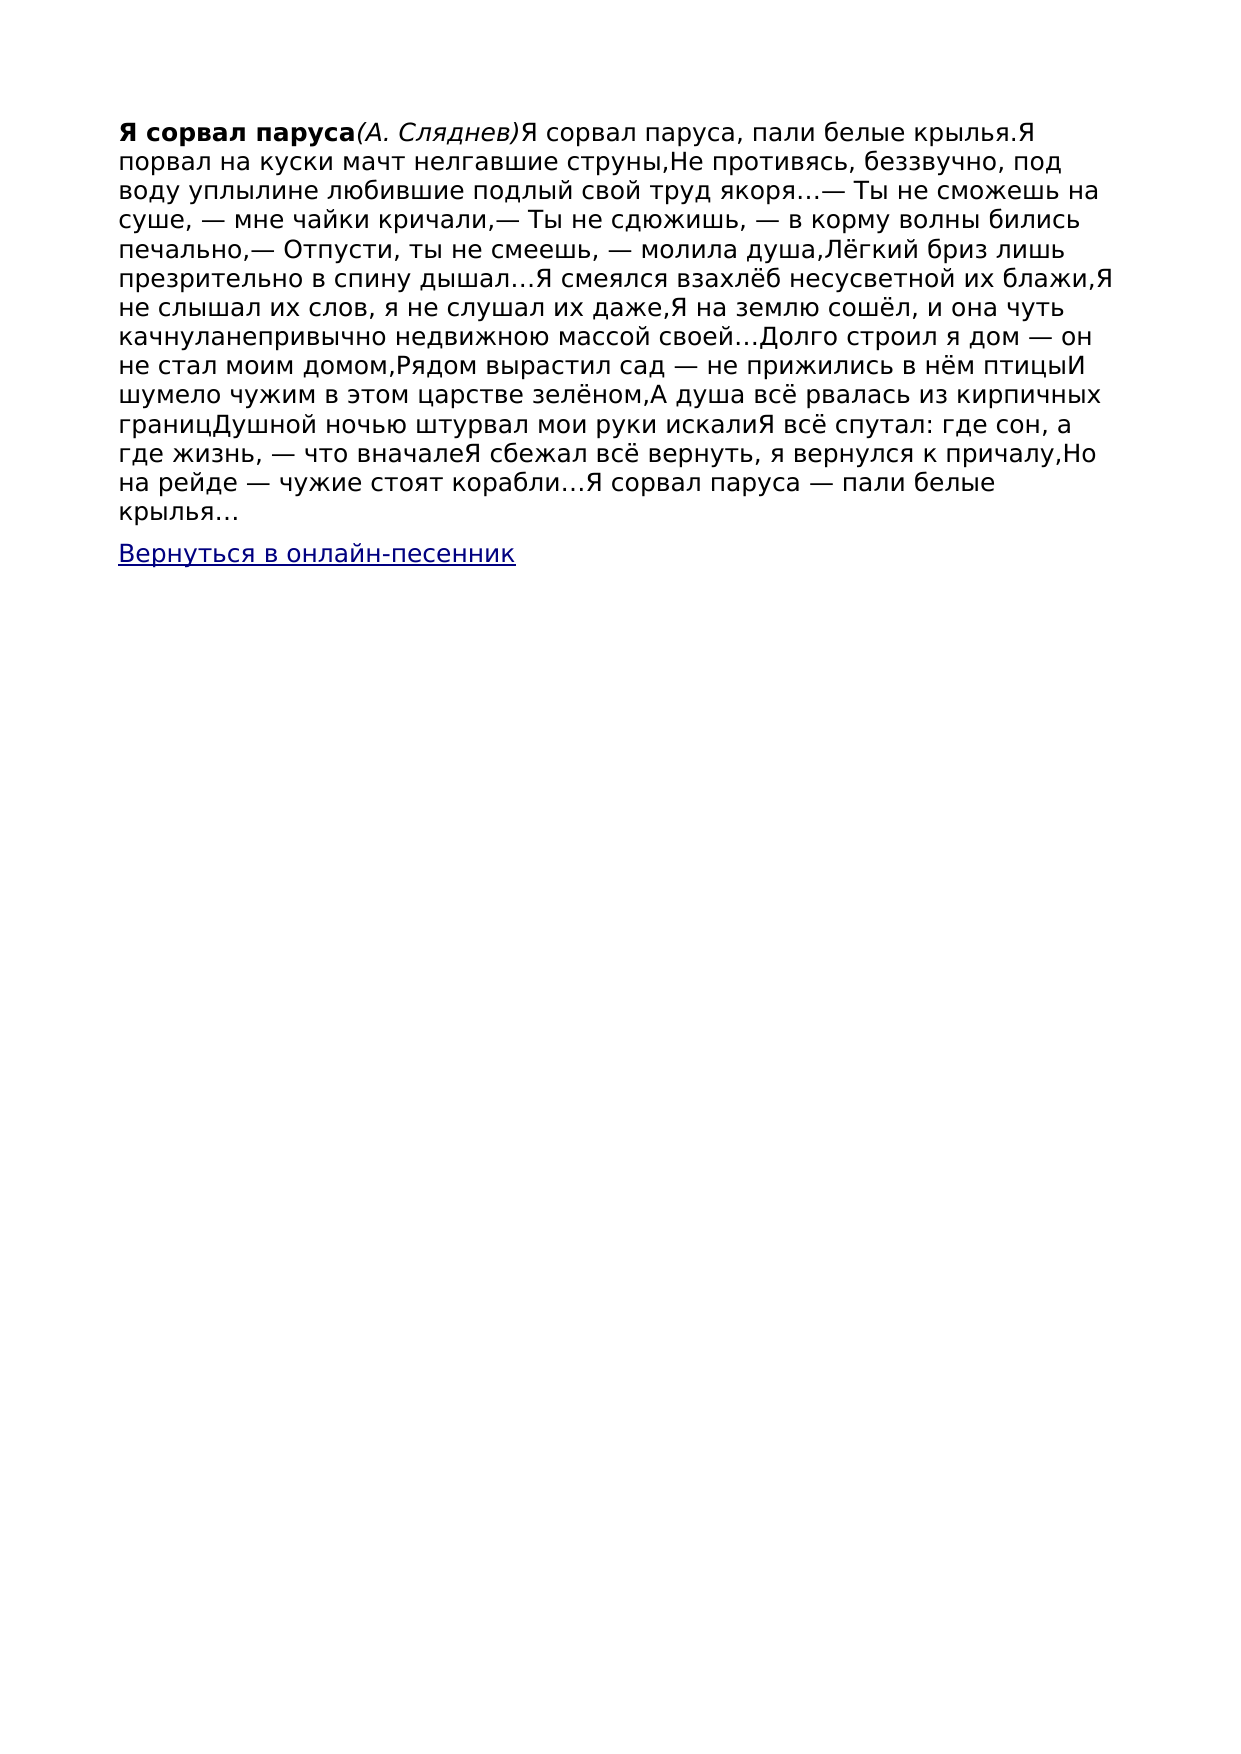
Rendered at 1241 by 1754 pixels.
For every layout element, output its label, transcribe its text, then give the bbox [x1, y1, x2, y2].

text Вернуться в онлайн-песенник [118, 539, 1122, 568]
text Я сорвал паруса(А. Сляднев)Я сорвал паруса, пали белые крылья.Я порвал на куски мачт нелгавшие струны,Не противясь, беззвучно, под воду уплылине любившие подлый свой труд якоря…— Ты не сможешь на суше, — мне чайки кричали,— Ты не сдюжишь, — в корму волны бились печально,— Отпусти, ты не смеешь, — молила душа,Лёгкий бриз лишь презрительно в спину дышал…Я смеялся взахлёб несусветной их блажи,Я не слышал их слов, я не слушал их даже,Я на землю сошёл, и она чуть качнуланепривычно недвижною массой своей…Долго строил я дом — он не стал моим домом,Рядом вырастил сад — не прижились в нём птицыИ шумело чужим в этом царстве зелёном,А душа всё рвалась из кирпичных границДушной ночью штурвал мои руки искалиЯ всё спутал: где сон, а где жизнь, — что вначалеЯ сбежал всё вернуть, я вернулся к причалу,Но на рейде — чужие стоят корабли…Я сорвал паруса — пали белые крылья… [118, 118, 1122, 526]
